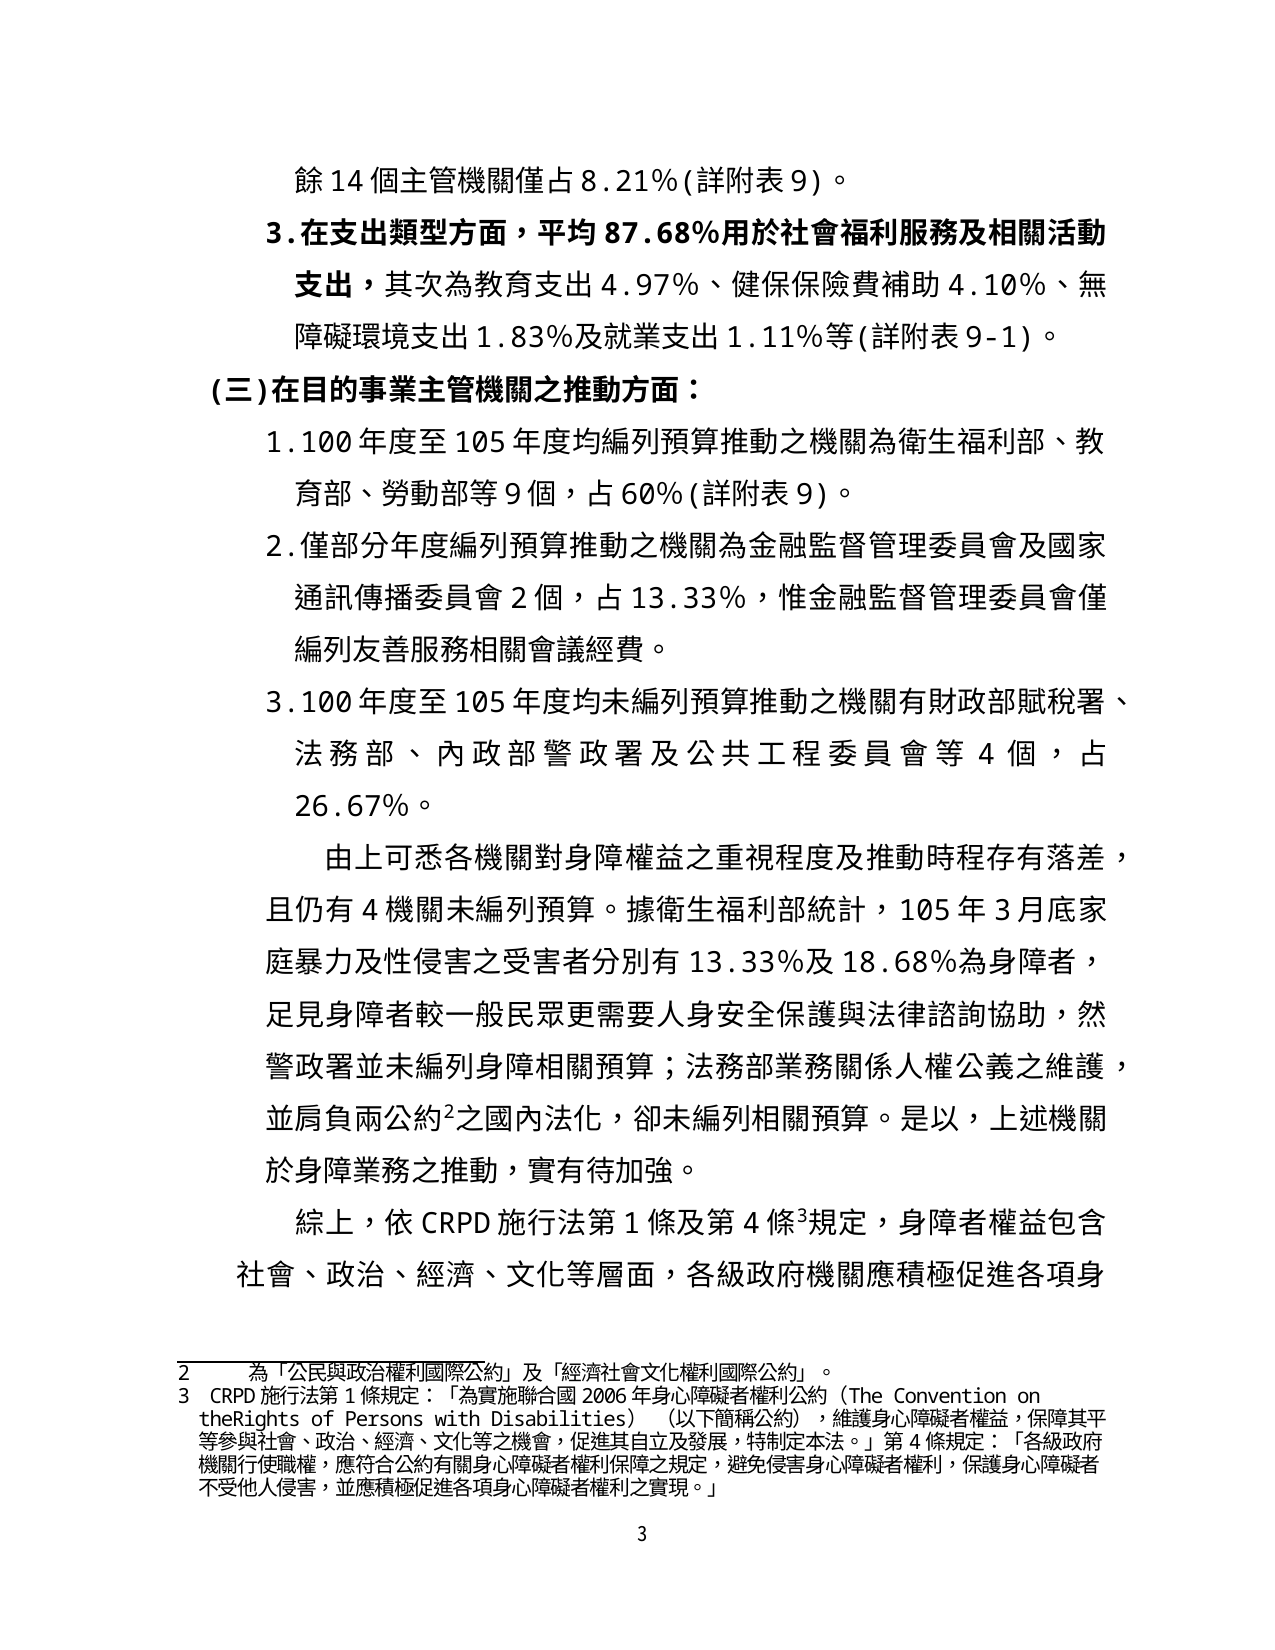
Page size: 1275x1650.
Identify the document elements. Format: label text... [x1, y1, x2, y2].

text 2.僅部分年度編列預算推動之機關為金融監督管理委員會及國家通訊傳播委員會2個，占13.33％，惟金融監督管理委員會僅編列友善服務相關會議經費。 [265, 514, 1107, 671]
text 3.100年度至105年度均未編列預算推動之機關有財政部賦稅署、法務部、內政部警政署及公共工程委員會等4個，占26.67％。 [265, 671, 1107, 827]
text CRPD施行法第1條規定：「為實施聯合國2006年身心障礙者權利公約（The Convention on theRights of Persons with Disabilities） （以下簡稱公約），維護身心障礙者權益，保障其平等參與社會、政治、經濟、文化等之機會，促進其自立及發展，特制定本法。」第4條規定：「各級政府機關行使職權，應符合公約有關身心障礙者權利保障之規定，避免侵害身心障礙者權利，保護身心障礙者不受他人侵害，並應積極促進各項身心障礙者權利之實現。」 [177, 1385, 1107, 1500]
text 餘14個主管機關僅占8.21％(詳附表9)。 [265, 150, 1107, 202]
text 綜上，依CRPD施行法第1條及第4條規定，身障者權益包含社會、政治、經濟、文化等層面，各級政府機關應積極促進各項身 [236, 1192, 1107, 1296]
text 1.100年度至105年度均編列預算推動之機關為衛生福利部、教育部、勞動部等9個，占60％(詳附表9)。 [265, 410, 1107, 514]
text (三)在目的事業主管機關之推動方面： [207, 358, 1107, 410]
text 3.在支出類型方面，平均87.68％用於社會福利服務及相關活動支出，其次為教育支出4.97％、健保保險費補助4.10％、無障礙環境支出1.83％及就業支出1.11％等(詳附表9-1)。 [265, 202, 1107, 358]
text 由上可悉各機關對身障權益之重視程度及推動時程存有落差，且仍有4機關未編列預算。據衛生福利部統計，105年3月底家庭暴力及性侵害之受害者分別有13.33％及18.68％為身障者，足見身障者較一般民眾更需要人身安全保護與法律諮詢協助，然警政署並未編列身障相關預算；法務部業務關係人權公義之維護，並肩負兩公約之國內法化，卻未編列相關預算。是以，上述機關於身障業務之推動，實有待加強。 [265, 827, 1107, 1192]
text 為「公民與政治權利國際公約」及「經濟社會文化權利國際公約」。 [177, 1362, 1107, 1385]
